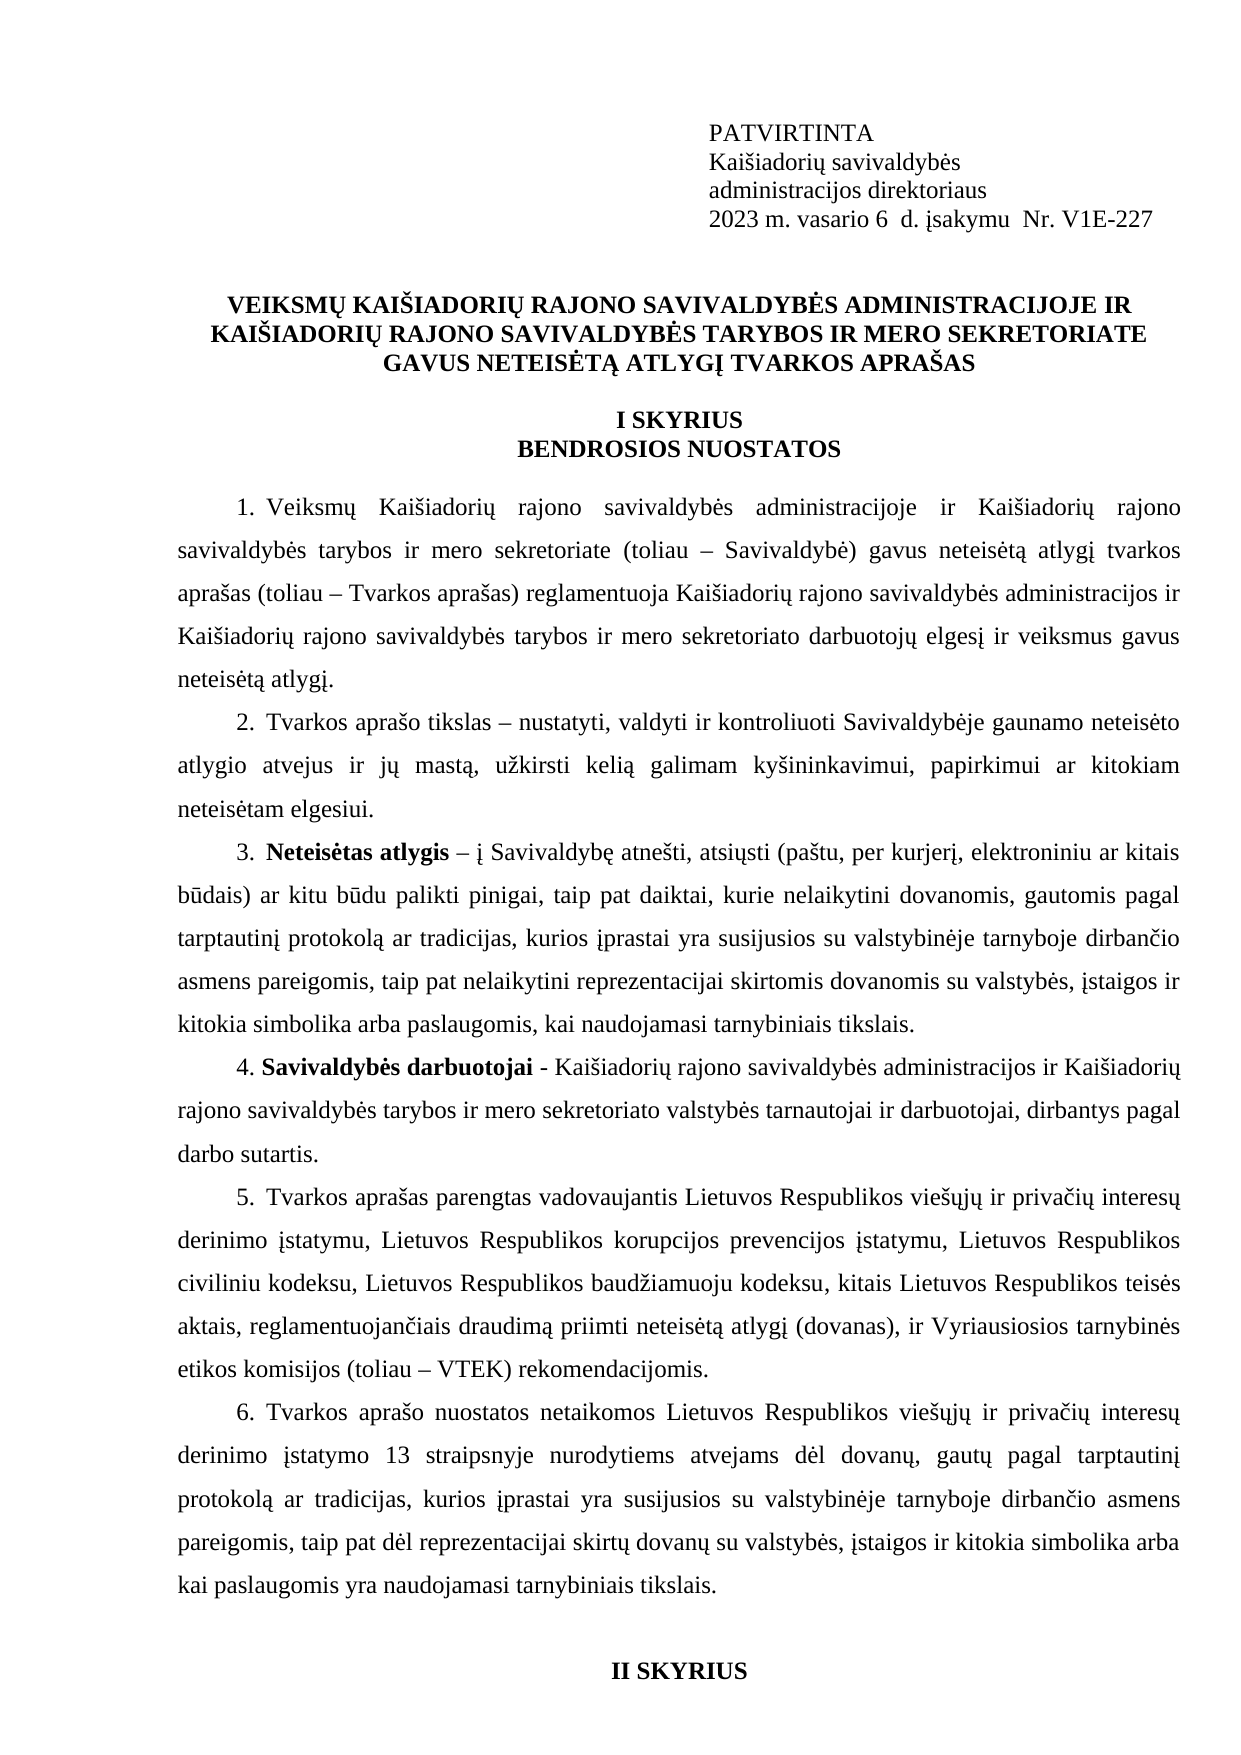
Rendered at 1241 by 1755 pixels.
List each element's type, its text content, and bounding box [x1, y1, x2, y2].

text I SKYRIUS [177, 406, 1181, 434]
text Kaišiadorių savivaldybės [177, 147, 1181, 176]
text 6. Tvarkos aprašo nuostatos netaikomos Lietuvos Respublikos viešųjų ir privačių interesų derinimo įstatymo 13 straipsnyje nurodytiems atvejams dėl dovanų, gautų pagal tarptautinį protokolą ar tradicijas, kurios įprastai yra susijusios su valstybinėje tarnyboje dirbančio asmens pareigomis, taip pat dėl reprezentacijai skirtų dovanų su valstybės, įstaigos ir kitokia simbolika arba kai paslaugomis yra naudojamasi tarnybiniais tikslais. [177, 1397, 1181, 1599]
text VEIKSMŲ KAIŠIADORIŲ RAJONO SAVIVALDYBĖS ADMINISTRACIJOJE IR KAIŠIADORIŲ RAJONO SAVIVALDYBĖS TARYBOS IR MERO SEKRETORIATE GAVUS NETEISĖTĄ ATLYGĮ TVARKOS APRAŠAS [177, 291, 1181, 377]
text 1. Veiksmų Kaišiadorių rajono savivaldybės administracijoje ir Kaišiadorių rajono savivaldybės tarybos ir mero sekretoriate (toliau – Savivaldybė) gavus neteisėtą atlygį tvarkos aprašas (toliau – Tvarkos aprašas) reglamentuoja Kaišiadorių rajono savivaldybės administracijos ir Kaišiadorių rajono savivaldybės tarybos ir mero sekretoriato darbuotojų elgesį ir veiksmus gavus neteisėtą atlygį. [177, 492, 1181, 693]
text BENDROSIOS NUOSTATOS [177, 434, 1181, 463]
text 5. Tvarkos aprašas parengtas vadovaujantis Lietuvos Respublikos viešųjų ir privačių interesų derinimo įstatymu, Lietuvos Respublikos korupcijos prevencijos įstatymu, Lietuvos Respublikos civiliniu kodeksu, Lietuvos Respublikos baudžiamuoju kodeksu, kitais Lietuvos Respublikos teisės aktais, reglamentuojančiais draudimą priimti neteisėtą atlygį (dovanas), ir Vyriausiosios tarnybinės etikos komisijos (toliau – VTEK) rekomendacijomis. [177, 1182, 1181, 1383]
text administracijos direktoriaus [177, 176, 1181, 204]
text 2023 m. vasario 6 d. įsakymu Nr. V1E-227 [177, 204, 1181, 233]
text 4. Savivaldybės darbuotojai - Kaišiadorių rajono savivaldybės administracijos ir Kaišiadorių rajono savivaldybės tarybos ir mero sekretoriato valstybės tarnautojai ir darbuotojai, dirbantys pagal darbo sutartis. [177, 1052, 1181, 1167]
text 3. Neteisėtas atlygis – į Savivaldybę atnešti, atsiųsti (paštu, per kurjerį, elektroniniu ar kitais būdais) ar kitu būdu palikti pinigai, taip pat daiktai, kurie nelaikytini dovanomis, gautomis pagal tarptautinį protokolą ar tradicijas, kurios įprastai yra susijusios su valstybinėje tarnyboje dirbančio asmens pareigomis, taip pat nelaikytini reprezentacijai skirtomis dovanomis su valstybės, įstaigos ir kitokia simbolika arba paslaugomis, kai naudojamasi tarnybiniais tikslais. [177, 837, 1181, 1038]
text 2. Tvarkos aprašo tikslas – nustatyti, valdyti ir kontroliuoti Savivaldybėje gaunamo neteisėto atlygio atvejus ir jų mastą, užkirsti kelią galimam kyšininkavimui, papirkimui ar kitokiam neteisėtam elgesiui. [177, 707, 1181, 822]
text PATVIRTINTA [177, 118, 1181, 147]
text II SKYRIUS [177, 1656, 1181, 1685]
